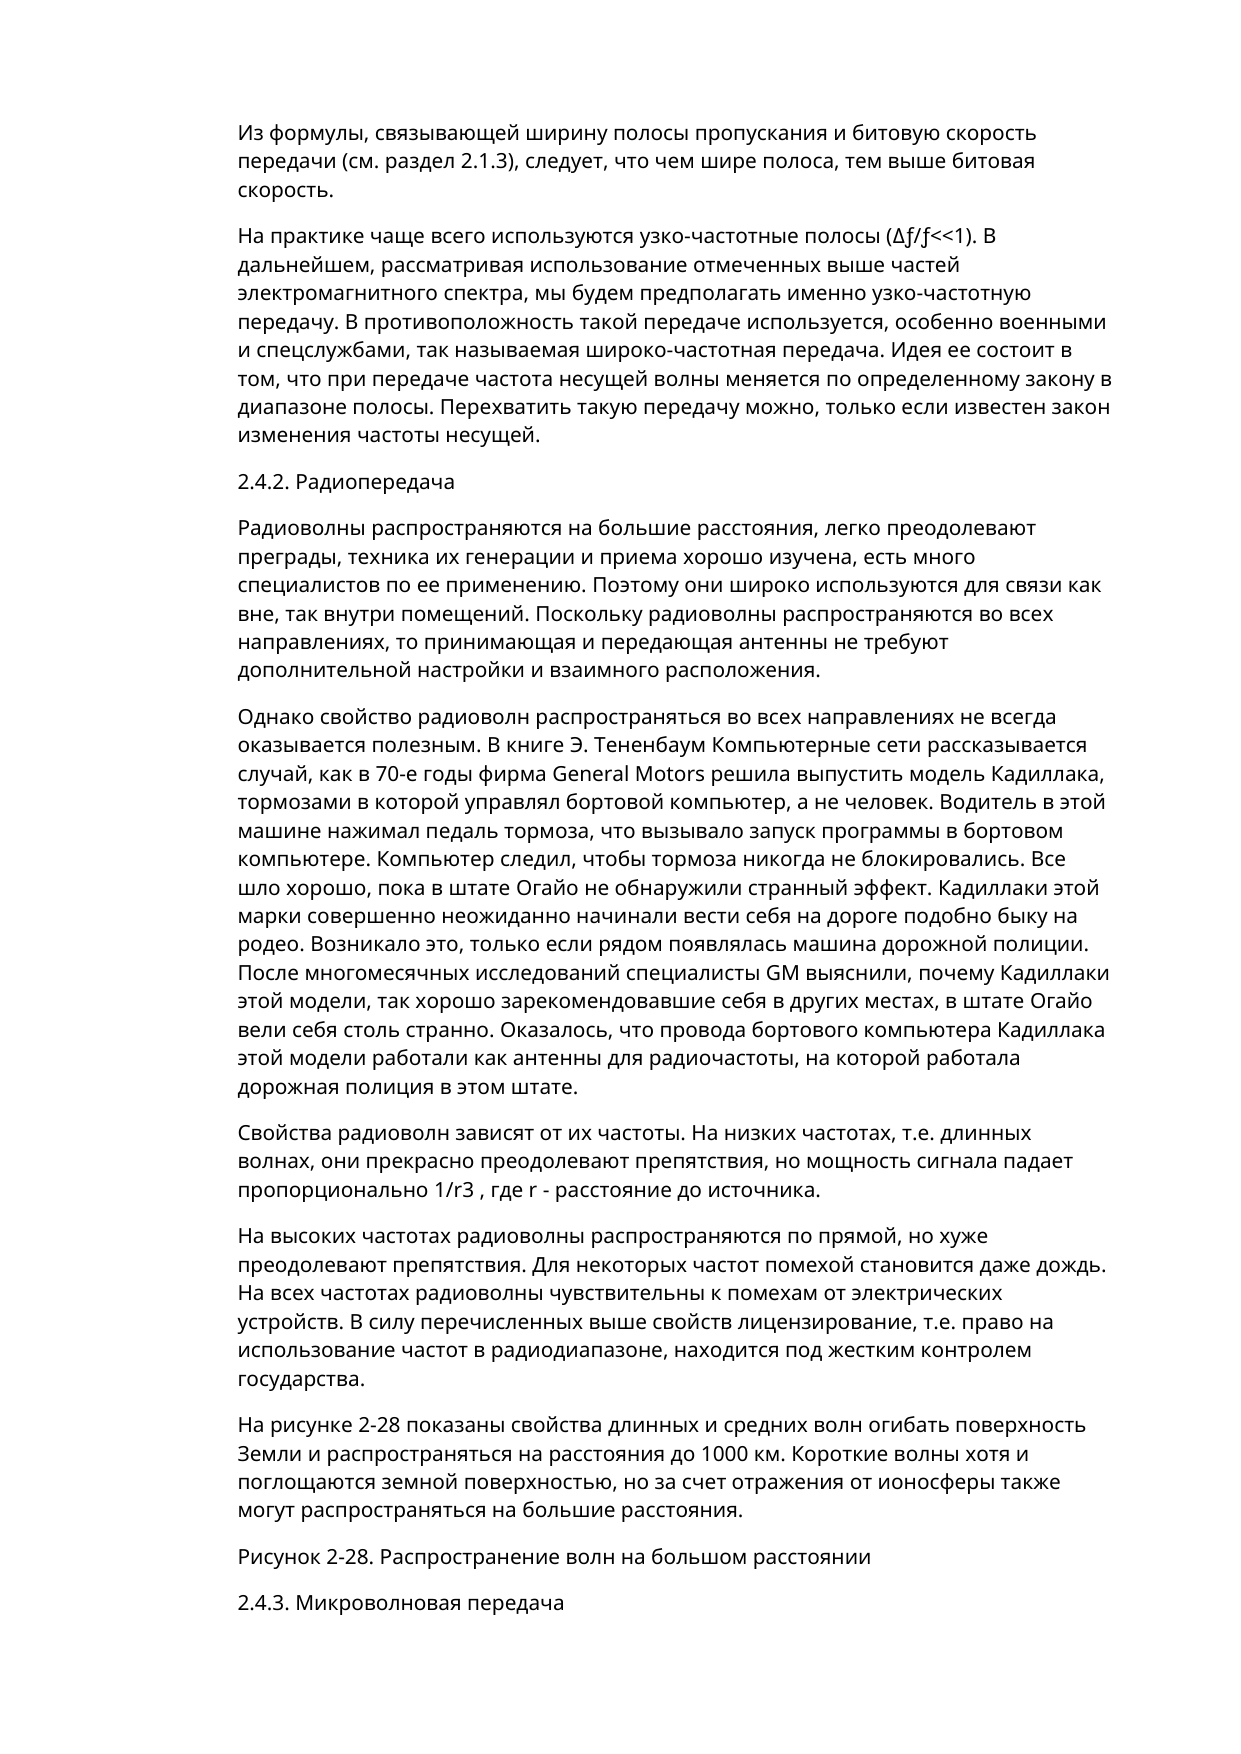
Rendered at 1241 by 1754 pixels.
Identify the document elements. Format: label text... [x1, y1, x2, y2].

text Свойства радиоволн зависят от их частоты. На низких частотах, т.е. длинных волнах, они прекрасно преодолевают препятствия, но мощность сигнала падает пропорционально 1/r3 , где r - расстояние до источника. [237, 1118, 1113, 1203]
text На практике чаще всего используются узко-частотные полосы (Δƒ/ƒ<<1). В дальнейшем, рассматривая использование отмеченных выше частей электромагнитного спектра, мы будем предполагать именно узко-частотную передачу. В противоположность такой передаче используется, особенно военными и спецслужбами, так называемая широко-частотная передача. Идея ее состоит в том, что при передаче частота несущей волны меняется по определенному закону в диапазоне полосы. Перехватить такую передачу можно, только если известен закон изменения частоты несущей. [237, 221, 1113, 449]
text Рисунок 2-28. Распространение волн на большом расстоянии [237, 1542, 1113, 1570]
text Из формулы, связывающей ширину полосы пропускания и битовую скорость передачи (см. раздел 2.1.3), следует, что чем шире полоса, тем выше битовая скорость. [237, 118, 1113, 203]
text 2.4.3. Микроволновая передача [237, 1588, 1113, 1617]
text Радиоволны распространяются на большие расстояния, легко преодолевают преграды, техника их генерации и приема хорошо изучена, есть много специалистов по ее применению. Поэтому они широко используются для связи как вне, так внутри помещений. Поскольку радиоволны распространяются во всех направлениях, то принимающая и передающая антенны не требуют дополнительной настройки и взаимного расположения. [237, 513, 1113, 684]
text Однако свойство радиоволн распространяться во всех направлениях не всегда оказывается полезным. В книге Э. Тененбаум Компьютерные сети рассказывается случай, как в 70-е годы фирма General Motors решила выпустить модель Кадиллака, тормозами в которой управлял бортовой компьютер, а не человек. Водитель в этой машине нажимал педаль тормоза, что вызывало запуск программы в бортовом компьютере. Компьютер следил, чтобы тормоза никогда не блокировались. Все шло хорошо, пока в штате Огайо не обнаружили странный эффект. Кадиллаки этой марки совершенно неожиданно начинали вести себя на дороге подобно быку на родео. Возникало это, только если рядом появлялась машина дорожной полиции. После многомесячных исследований специалисты GM выяснили, почему Кадиллаки этой модели, так хорошо зарекомендовавшие себя в других местах, в штате Огайо вели себя столь странно. Оказалось, что провода бортового компьютера Кадиллака этой модели работали как антенны для радиочастоты, на которой работала дорожная полиция в этом штате. [237, 702, 1113, 1100]
text На высоких частотах радиоволны распространяются по прямой, но хуже преодолевают препятствия. Для некоторых частот помехой становится даже дождь. На всех частотах радиоволны чувствительны к помехам от электрических устройств. В силу перечисленных выше свойств лицензирование, т.е. право на использование частот в радиодиапазоне, находится под жестким контролем государства. [237, 1222, 1113, 1392]
text 2.4.2. Радиопередача [237, 467, 1113, 495]
text На рисунке 2-28 показаны свойства длинных и средних волн огибать поверхность Земли и распространяться на расстояния до 1000 км. Короткие волны хотя и поглощаются земной поверхностью, но за счет отражения от ионосферы также могут распространяться на большие расстояния. [237, 1410, 1113, 1524]
